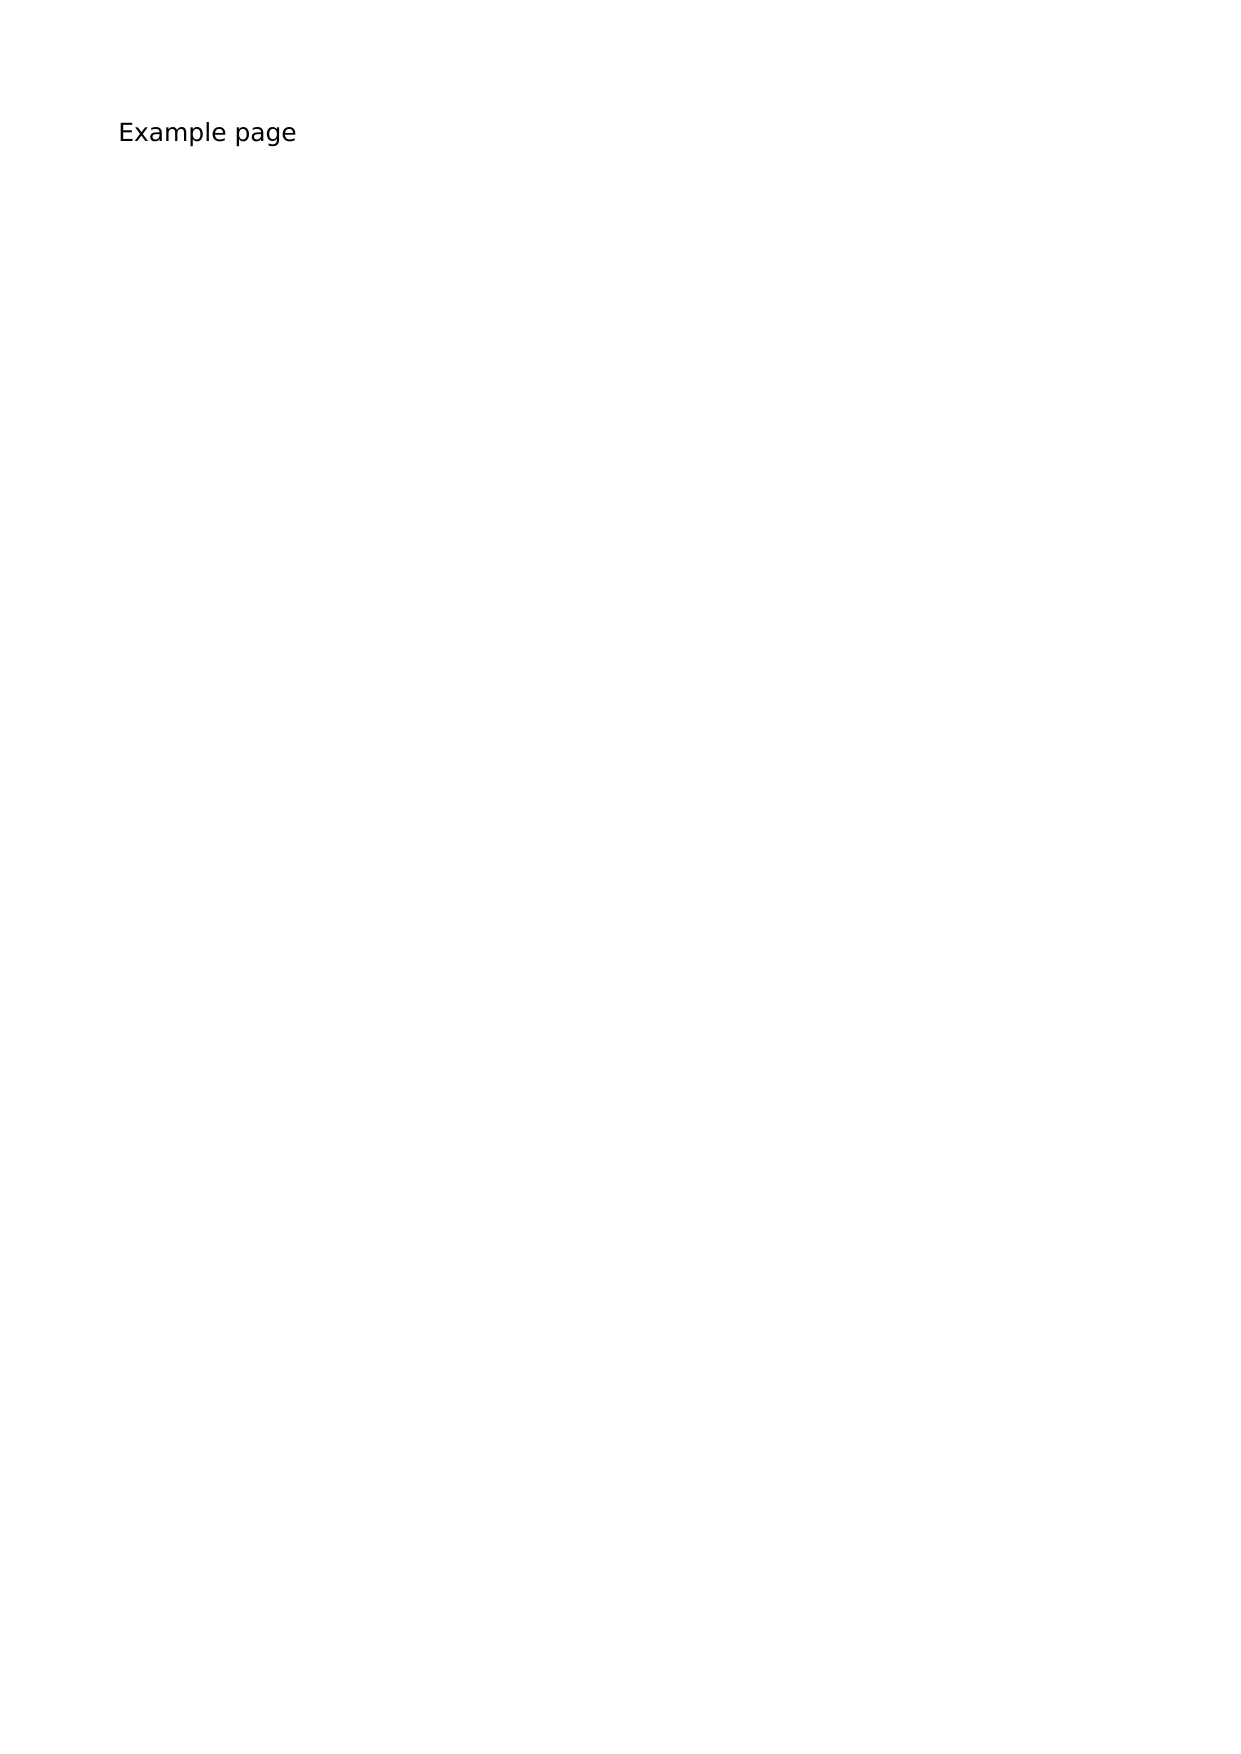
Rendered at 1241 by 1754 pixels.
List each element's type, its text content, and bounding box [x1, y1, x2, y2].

text Example page [118, 118, 1122, 147]
